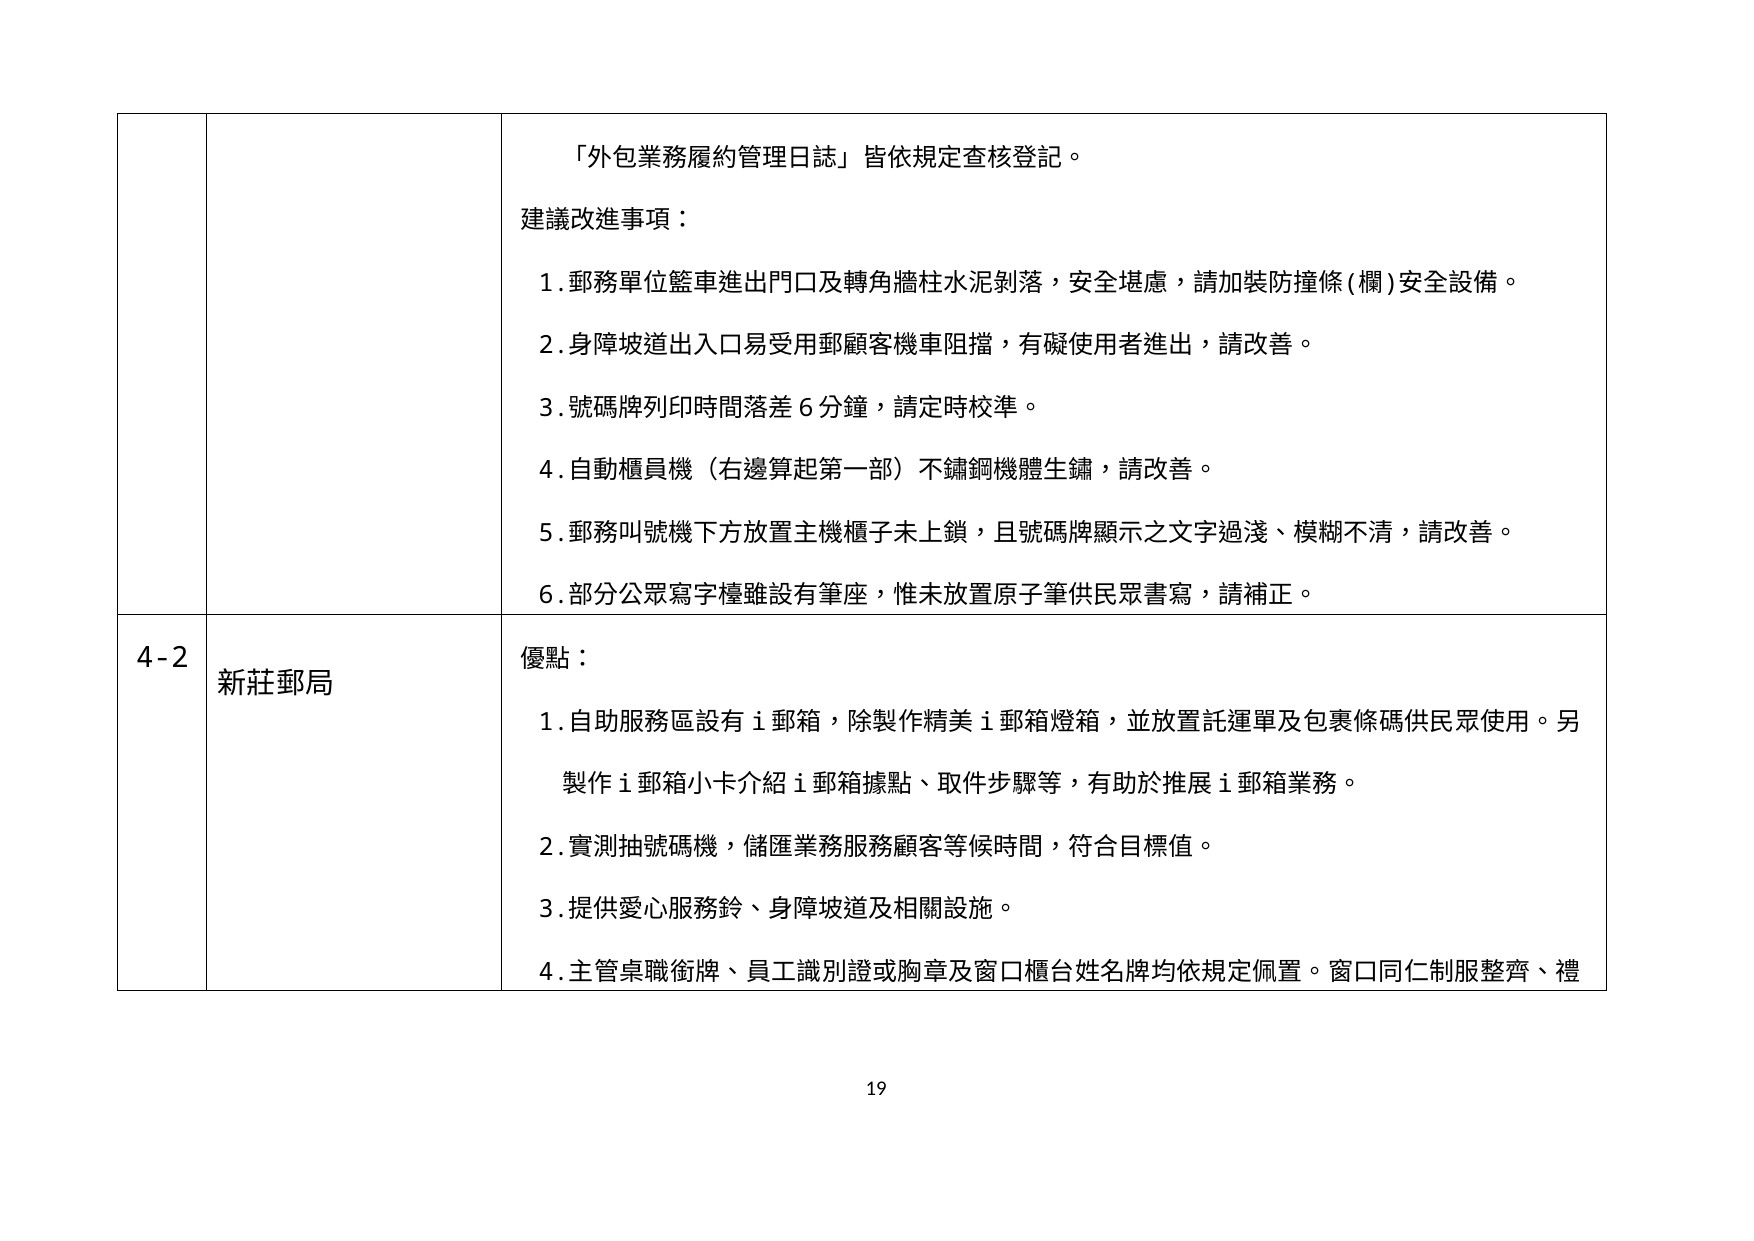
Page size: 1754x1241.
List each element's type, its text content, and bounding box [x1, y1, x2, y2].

table_cell [118, 114, 206, 614]
table_cell 新莊郵局 [207, 615, 501, 990]
table_cell 優點： 1.自助服務區設有i郵箱，除製作精美i郵箱燈箱，並放置託運單及包裹條碼供民眾使用。另製作i郵箱小卡介紹i郵箱據點、取件步驟等，有助於推展i郵箱業務。 2.實測抽號碼機，儲匯業務服務顧客等候時間，符合目標值。 3.提供愛心服務鈴、身障坡道及相關設施。 4.主管桌職銜牌、員工識別證或胸章及窗口櫃台姓名牌均依規定佩置。窗口同仁制服整齊、禮 [502, 615, 1606, 990]
table_cell 4-2 [118, 615, 206, 990]
table_cell 「外包業務履約管理日誌」皆依規定查核登記。 建議改進事項： 1.郵務單位籃車進出門口及轉角牆柱水泥剝落，安全堪慮，請加裝防撞條(欄)安全設備。 2.身障坡道出入口易受用郵顧客機車阻擋，有礙使用者進出，請改善。 3.號碼牌列印時間落差6分鐘，請定時校準。 4.自動櫃員機（右邊算起第一部）不鏽鋼機體生鏽，請改善。 5.郵務叫號機下方放置主機櫃子未上鎖，且號碼牌顯示之文字過淺、模糊不清，請改善。 6.部分公眾寫字檯雖設有筆座，惟未放置原子筆供民眾書寫，請補正。 [502, 114, 1606, 614]
table_cell [207, 114, 501, 614]
